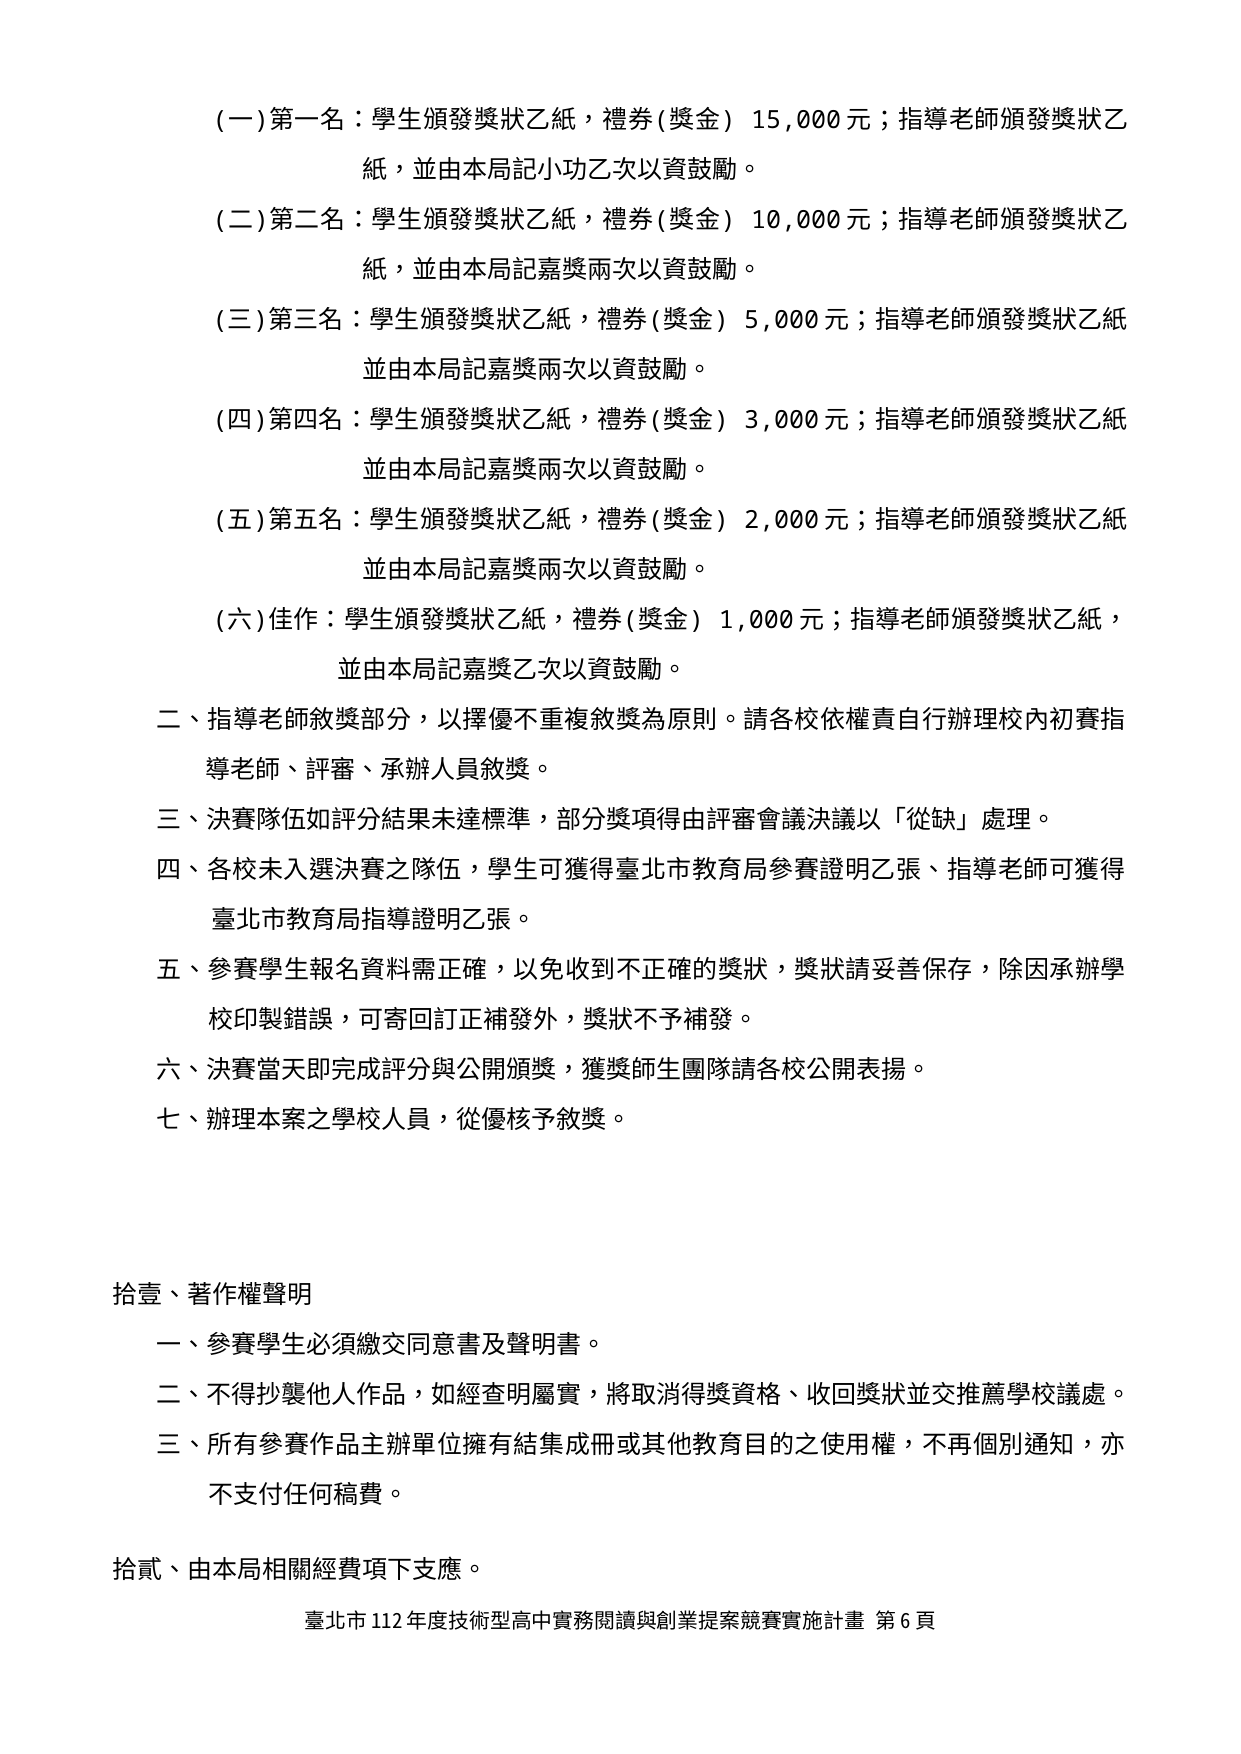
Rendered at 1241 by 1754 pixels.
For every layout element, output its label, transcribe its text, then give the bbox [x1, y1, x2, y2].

text 二、不得抄襲他人作品，如經查明屬實，將取消得獎資格、收回獎狀並交推薦學校議處。 [156, 1364, 1128, 1414]
text 七、辦理本案之學校人員，從優核予敘獎。 [156, 1089, 1128, 1139]
text (一)第一名：學生頒發獎狀乙紙，禮券(獎金) 15,000元；指導老師頒發獎狀乙紙，並由本局記小功乙次以資鼓勵。 [212, 89, 1128, 189]
text (四)第四名：學生頒發獎狀乙紙，禮券(獎金) 3,000元；指導老師頒發獎狀乙紙，並由本局記嘉獎兩次以資鼓勵。 [212, 389, 1128, 489]
text 四、各校未入選決賽之隊伍，學生可獲得臺北市教育局參賽證明乙張、指導老師可獲得臺北市教育局指導證明乙張。 [156, 839, 1128, 939]
text (五)第五名：學生頒發獎狀乙紙，禮券(獎金) 2,000元；指導老師頒發獎狀乙紙，並由本局記嘉獎兩次以資鼓勵。 [212, 489, 1128, 589]
text 拾壹、著作權聲明 [112, 1264, 1128, 1314]
text (三)第三名：學生頒發獎狀乙紙，禮券(獎金) 5,000元；指導老師頒發獎狀乙紙，並由本局記嘉獎兩次以資鼓勵。 [212, 289, 1128, 389]
text 六、決賽當天即完成評分與公開頒獎，獲獎師生團隊請各校公開表揚。 [156, 1039, 1128, 1089]
text 三、所有參賽作品主辦單位擁有結集成冊或其他教育目的之使用權，不再個別通知，亦不支付任何稿費。 [156, 1414, 1128, 1514]
text 一、參賽學生必須繳交同意書及聲明書。 [156, 1314, 1128, 1364]
text 拾貳、由本局相關經費項下支應。 [112, 1539, 1128, 1589]
text 三、決賽隊伍如評分結果未達標準，部分獎項得由評審會議決議以「從缺」處理。 [156, 789, 1128, 839]
text 二、指導老師敘獎部分，以擇優不重複敘獎為原則。請各校依權責自行辦理校內初賽指導老師、評審、承辦人員敘獎。 [156, 689, 1128, 789]
text 五、參賽學生報名資料需正確，以免收到不正確的獎狀，獎狀請妥善保存，除因承辦學校印製錯誤，可寄回訂正補發外，獎狀不予補發。 [156, 939, 1128, 1039]
text (二)第二名：學生頒發獎狀乙紙，禮券(獎金) 10,000元；指導老師頒發獎狀乙紙，並由本局記嘉獎兩次以資鼓勵。 [212, 189, 1128, 289]
text (六)佳作：學生頒發獎狀乙紙，禮券(獎金) 1,000元；指導老師頒發獎狀乙紙，並由本局記嘉獎乙次以資鼓勵。 [212, 589, 1128, 689]
